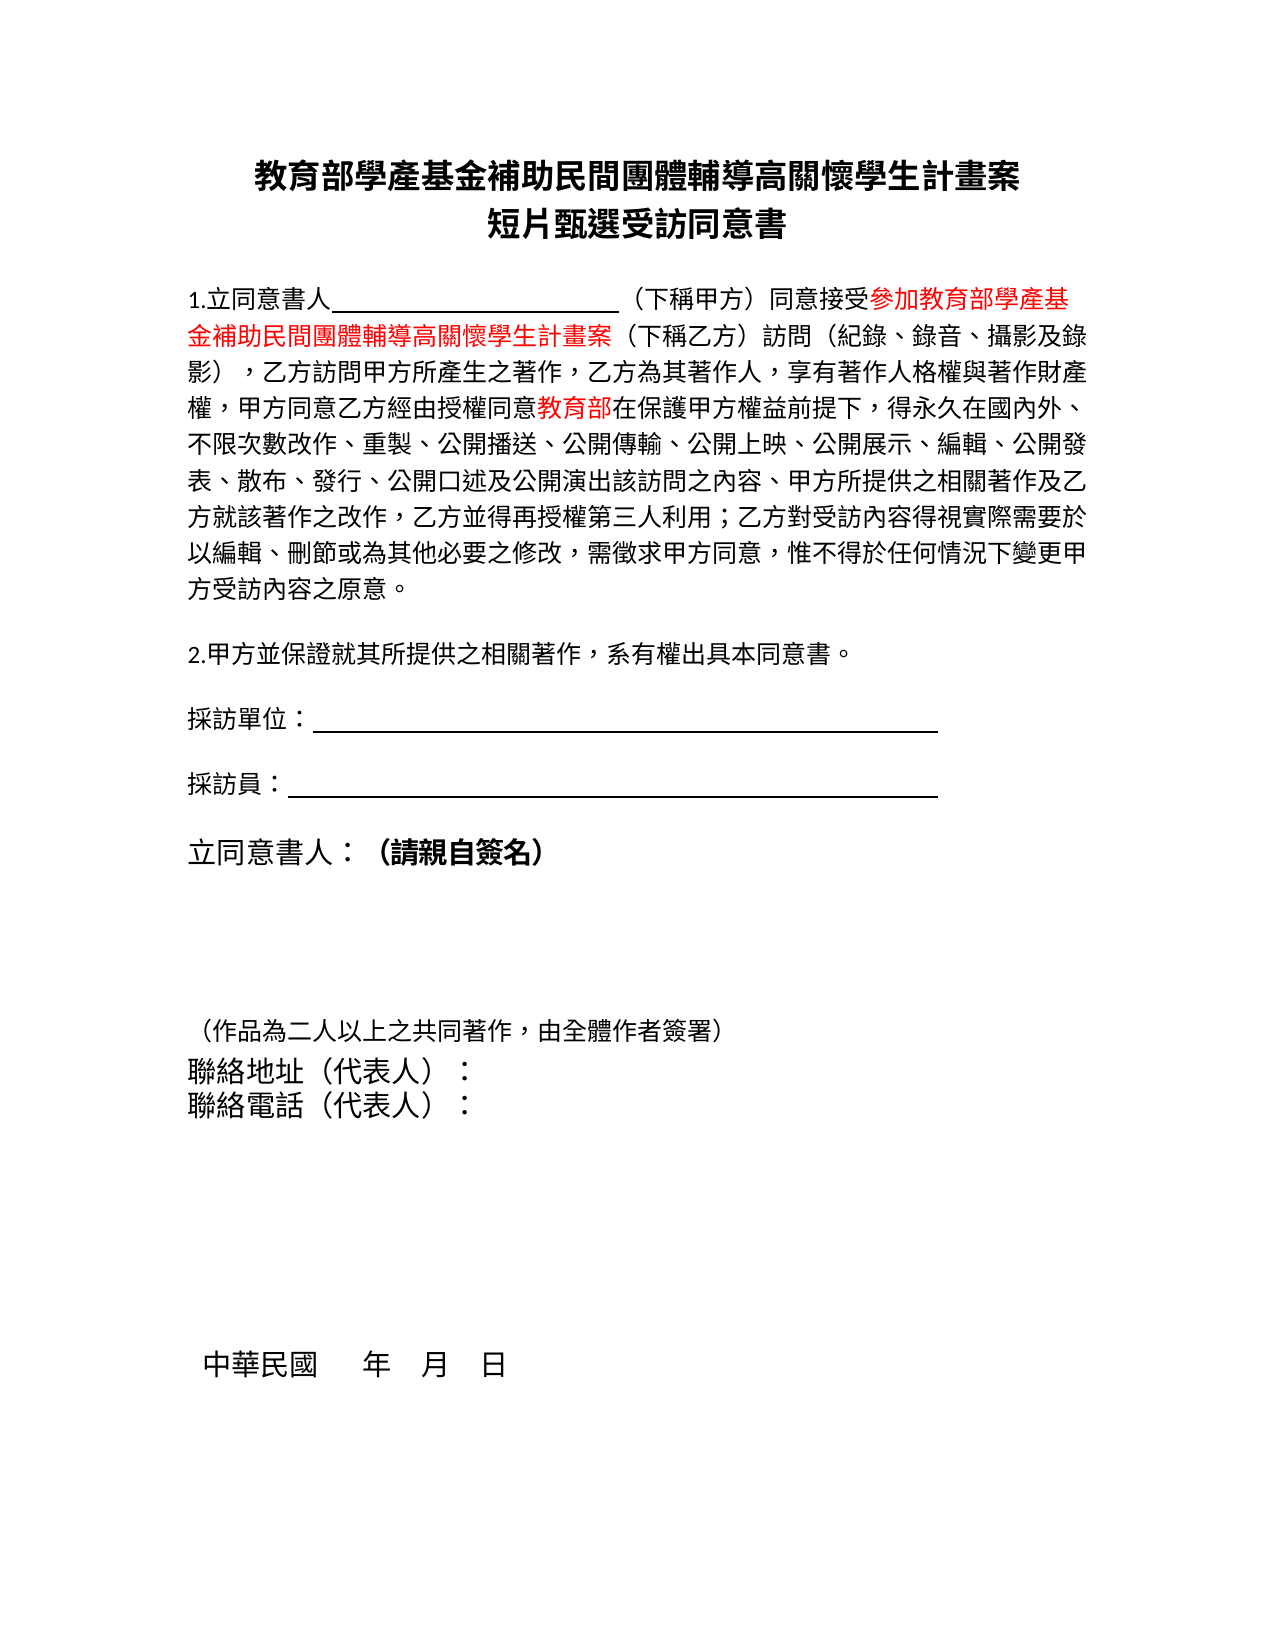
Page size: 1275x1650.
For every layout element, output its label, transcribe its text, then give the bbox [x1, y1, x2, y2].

text 短片甄選受訪同意書 [187, 198, 1087, 246]
text （作品為二人以上之共同著作，由全體作者簽署） [187, 1006, 1087, 1049]
text 中華民國 年 月 日 [187, 1341, 1087, 1383]
text 聯絡地址（代表人）： [187, 1049, 1087, 1091]
text 採訪單位： [187, 700, 1087, 736]
text 聯絡電話（代表人）： [187, 1091, 1087, 1122]
text 2.甲方並保證就其所提供之相關著作，系有權出具本同意書。 [187, 635, 1087, 671]
text 1.立同意書人 （下稱甲方）同意接受參加教育部學產基金補助民間團體輔導高關懷學生計畫案（下稱乙方）訪問（紀錄、錄音、攝影及錄影），乙方訪問甲方所產生之著作，乙方為其著作人，享有著作人格權與著作財產權，甲方同意乙方經由授權同意教育部在保護甲方權益前提下，得永久在國內外、不限次數改作、重製、公開播送、公開傳輸、公開上映、公開展示、編輯、公開發表、散布、發行、公開口述及公開演出該訪問之內容、甲方所提供之相關著作及乙方就該著作之改作，乙方並得再授權第三人利用；乙方對受訪內容得視實際需要於以編輯、刪節或為其他必要之修改，需徵求甲方同意，惟不得於任何情況下變更甲方受訪內容之原意。 [187, 280, 1087, 606]
text 教育部學產基金補助民間團體輔導高關懷學生計畫案 [187, 150, 1087, 198]
text 採訪員： [187, 765, 1087, 801]
text 立同意書人：（請親自簽名） [187, 830, 1087, 872]
